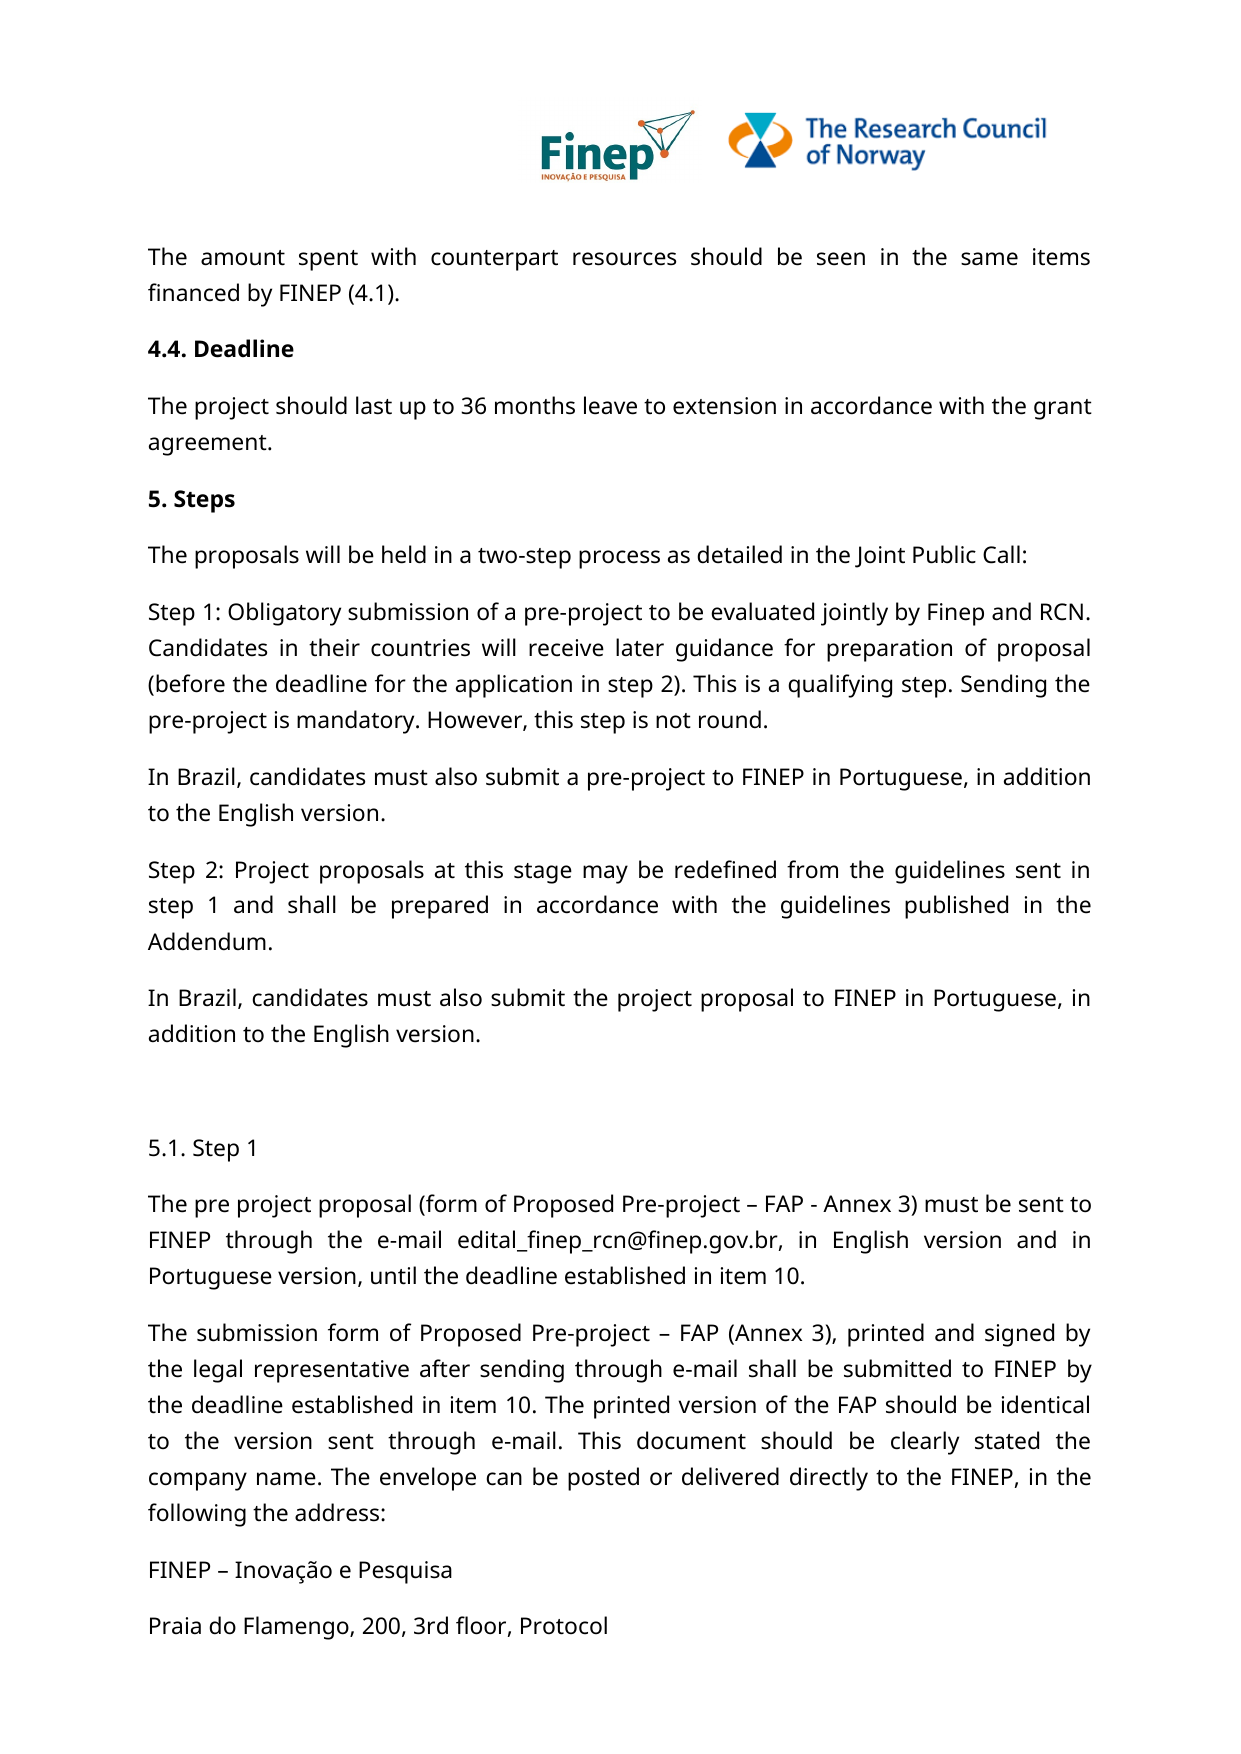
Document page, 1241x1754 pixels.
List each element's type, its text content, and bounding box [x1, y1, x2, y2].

text Step 1: Obligatory submission of a pre-project to be evaluated jointly by Finep and RCN. Candidates in their countries will receive later guidance for preparation of proposal (before the deadline for the application in step 2). This is a qualifying step. Sending the pre-project is mandatory. However, this step is not round. [148, 596, 1093, 735]
text In Brazil, candidates must also submit a pre-project to FINEP in Portuguese, in addition to the English version. [148, 761, 1093, 828]
text FINEP – Inovação e Pesquisa [148, 1553, 1093, 1585]
text The pre project proposal (form of Proposed Pre-project – FAP - Annex 3) must be sent to FINEP through the e-mail edital_finep_rcn@finep.gov.br, in English version and in Portuguese version, until the deadline established in item 10. [148, 1188, 1093, 1292]
text The amount spent with counterpart resources should be seen in the same items financed by FINEP (4.1). [148, 241, 1093, 308]
text Praia do Flamengo, 200, 3rd floor, Protocol [148, 1610, 1093, 1642]
text The submission form of Proposed Pre-project – FAP (Annex 3), printed and signed by the legal representative after sending through e-mail shall be submitted to FINEP by the deadline established in item 10. The printed version of the FAP should be identical to the version sent through e-mail. This document should be clearly stated the company name. The envelope can be posted or delivered directly to the FINEP, in the following the address: [148, 1317, 1093, 1528]
text In Brazil, candidates must also submit the project proposal to FINEP in Portuguese, in addition to the English version. [148, 982, 1093, 1049]
picture [727, 97, 1049, 173]
text Step 2: Project proposals at this stage may be redefined from the guidelines sent in step 1 and shall be prepared in accordance with the guidelines published in the Addendum. [148, 853, 1093, 957]
picture [517, 97, 703, 183]
text 5. Steps [148, 483, 1093, 514]
text The project should last up to 36 months leave to extension in accordance with the grant agreement. [148, 390, 1093, 457]
text The proposals will be held in a two-step process as detailed in the Joint Public Call: [148, 539, 1093, 571]
text 4.4. Deadline [148, 333, 1093, 364]
text 5.1. Step 1 [148, 1132, 1093, 1163]
